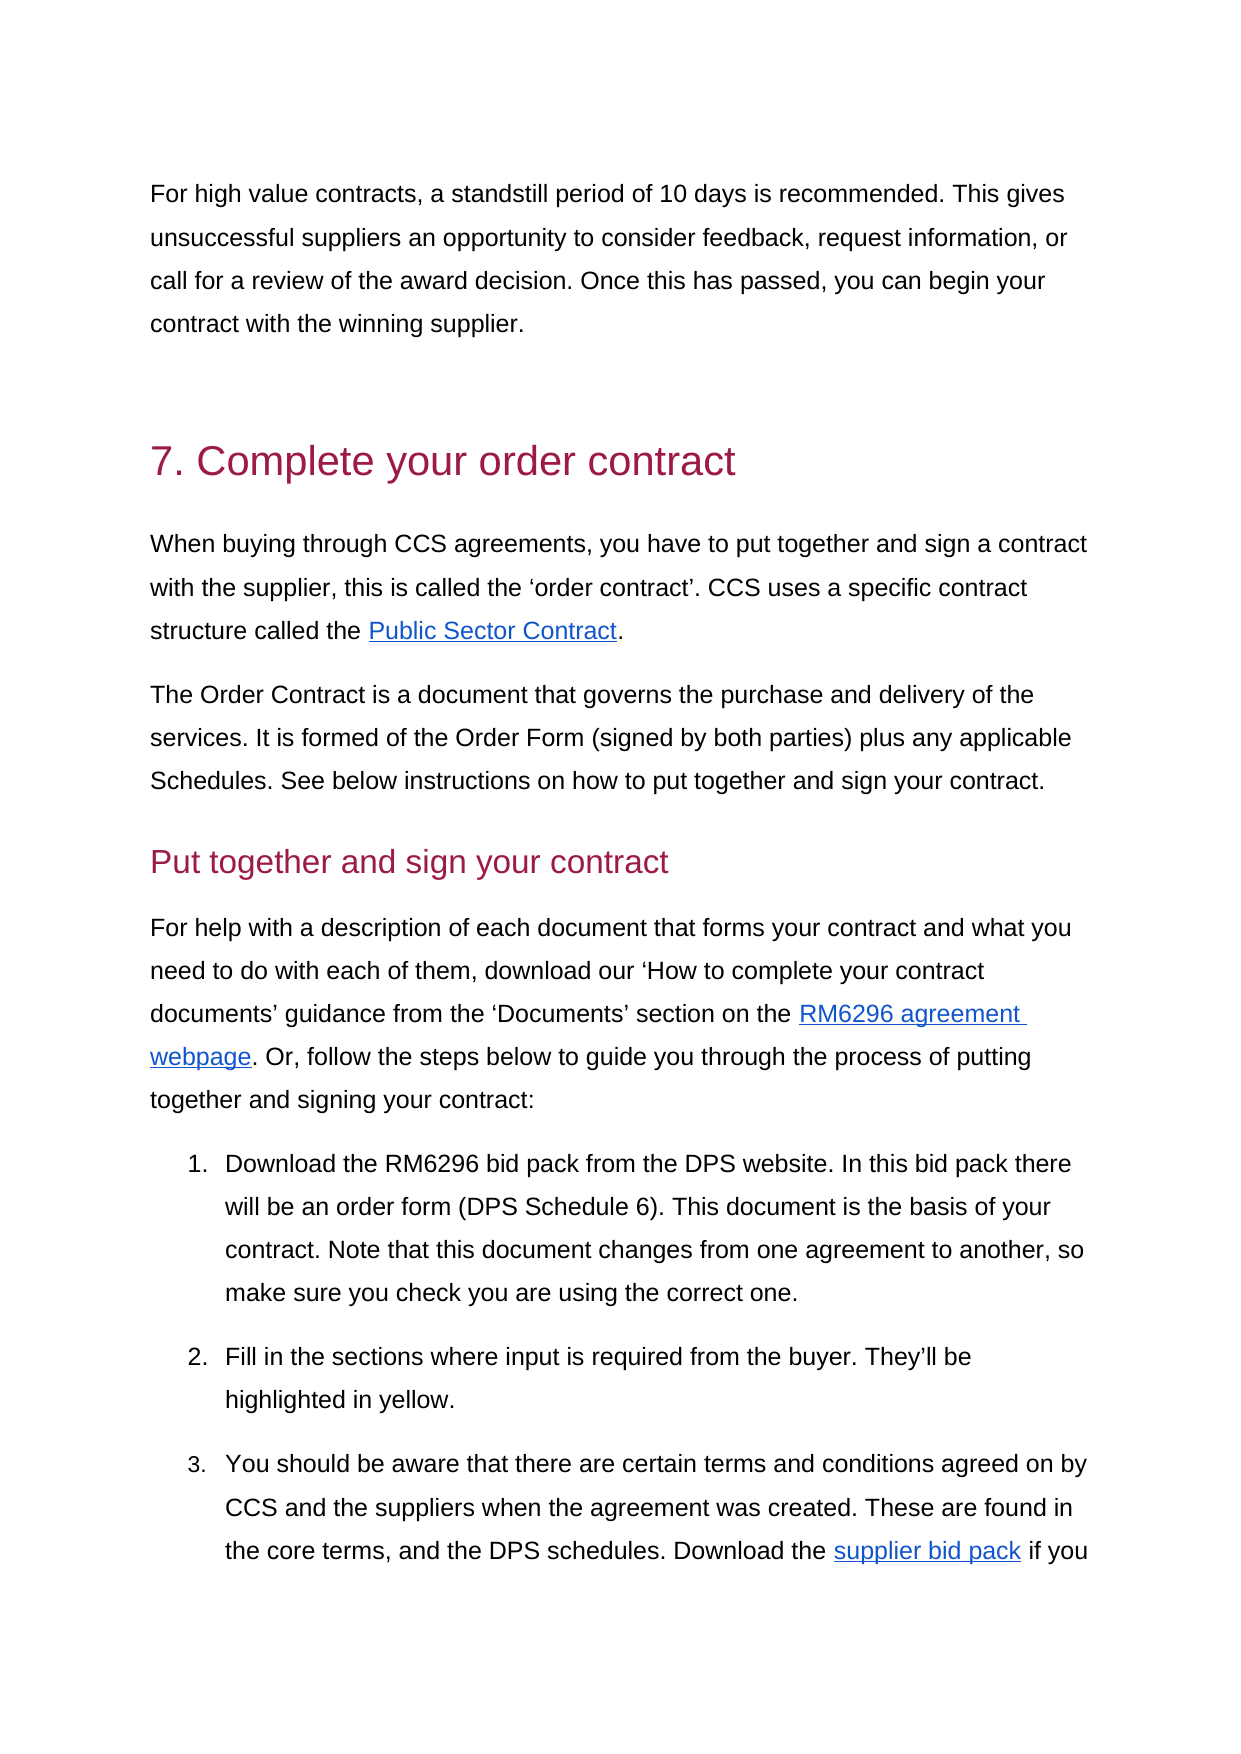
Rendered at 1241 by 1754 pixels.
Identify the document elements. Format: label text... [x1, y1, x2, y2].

list You should be aware that there are certain terms and conditions agreed on by CCS and the suppliers when the agreement was created. These are found in the core terms, and the DPS schedules. Download the supplier bid pack if you [187, 1449, 1091, 1564]
text The Order Contract is a document that governs the purchase and delivery of the services. It is formed of the Order Form (signed by both parties) plus any applicable Schedules. See below instructions on how to put together and sign your contract. [150, 680, 1091, 795]
text When buying through CCS agreements, you have to put together and sign a contract with the supplier, this is called the ‘order contract’. CCS uses a specific contract structure called the Public Sector Contract. [150, 529, 1091, 644]
text For high value contracts, a standstill period of 10 days is recommended. This gives unsuccessful suppliers an opportunity to consider feedback, request information, or call for a review of the award decision. Once this has passed, you can begin your contract with the winning supplier. [150, 179, 1091, 338]
text For help with a description of each document that forms your contract and what you need to do with each of them, download our ‘How to complete your contract documents’ guidance from the ‘Documents’ section on the RM6296 agreement webpage. Or, follow the steps below to guide you through the process of putting together and signing your contract: [150, 912, 1091, 1114]
list Download the RM6296 bid pack from the DPS website. In this bid pack there will be an order form (DPS Schedule 6). This document is the basis of your contract. Note that this document changes from one agreement to another, so make sure you check you are using the correct one. [187, 1149, 1091, 1307]
subtitle Put together and sign your contract [150, 842, 1091, 881]
subtitle 7. Complete your order contract [150, 437, 1091, 485]
list Fill in the sections where input is required from the buyer. They’ll be highlighted in yellow. [187, 1342, 1091, 1414]
